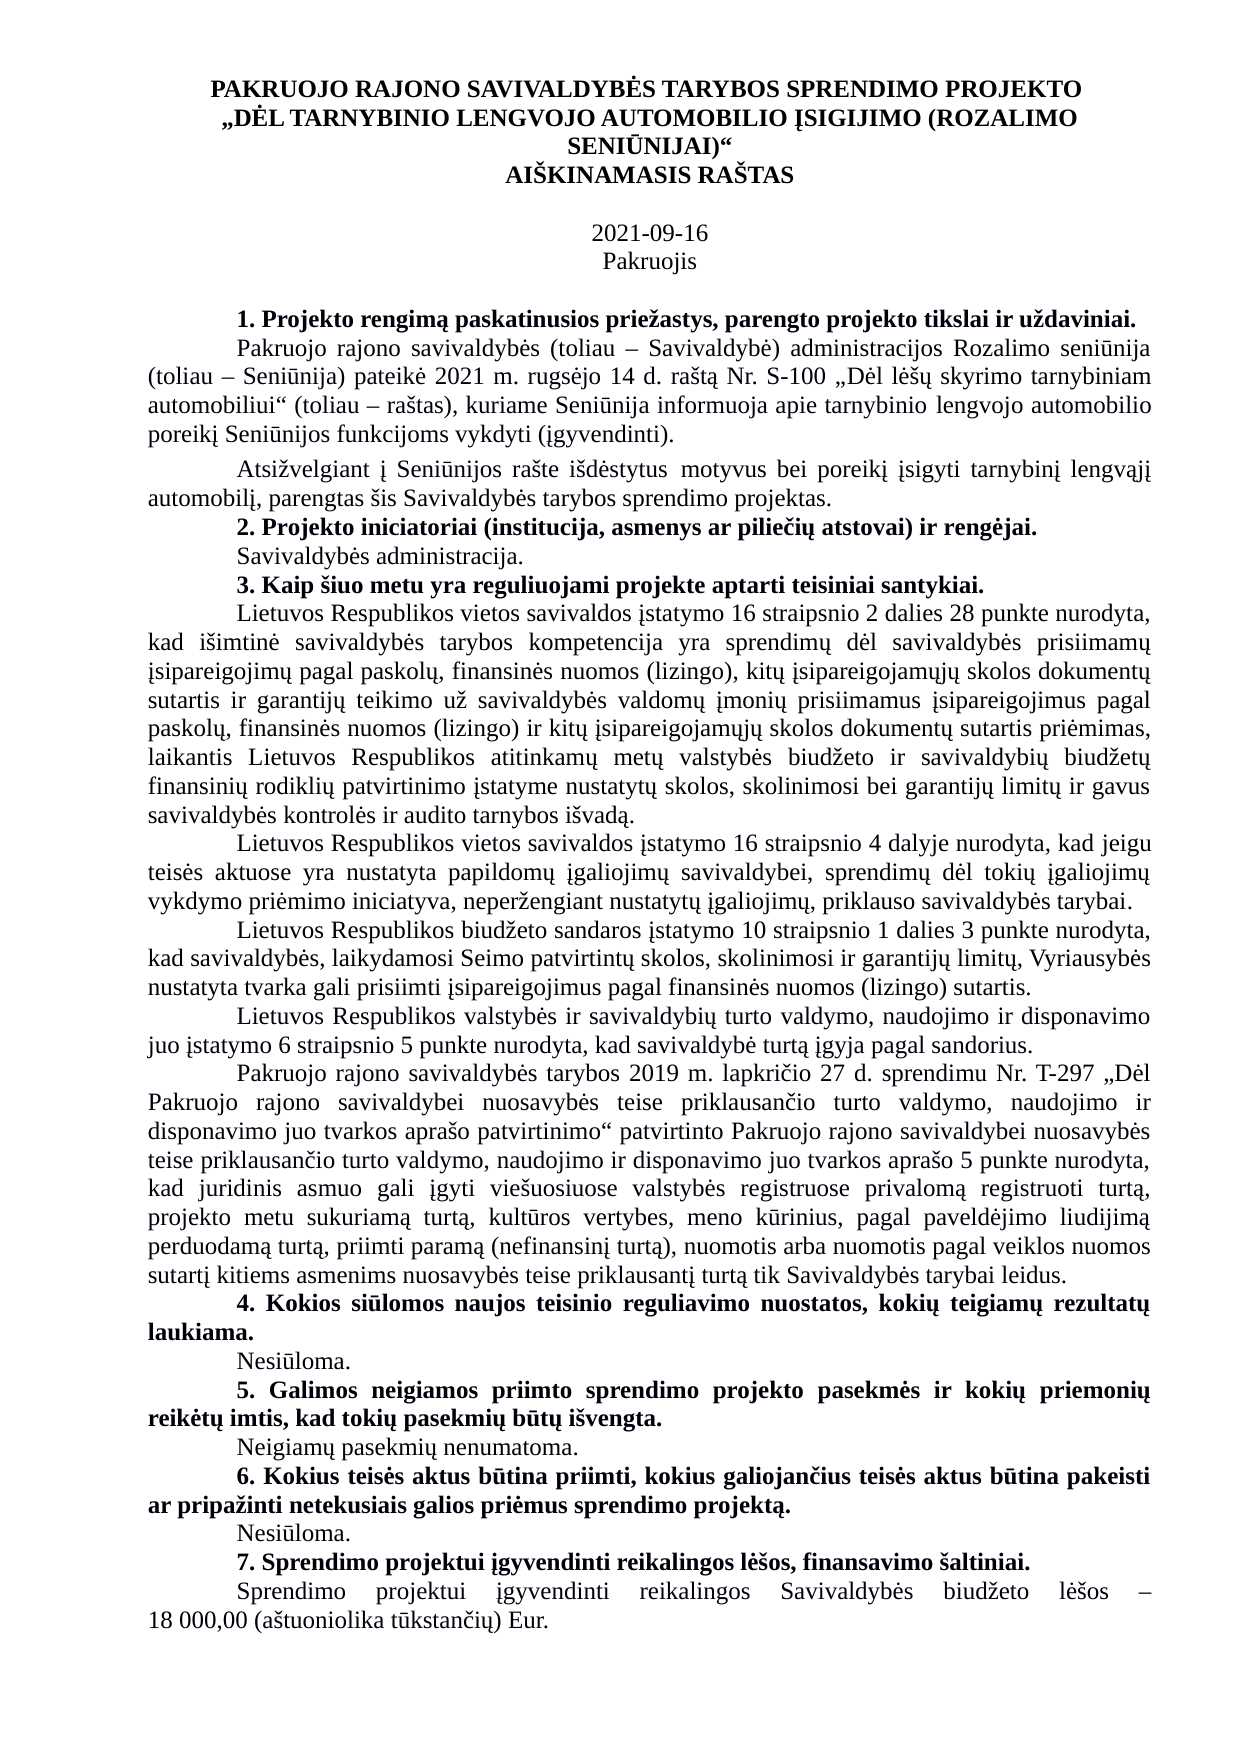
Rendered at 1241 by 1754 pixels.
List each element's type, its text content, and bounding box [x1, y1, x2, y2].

text Pakruojo rajono savivaldybės tarybos 2019 m. lapkričio 27 d. sprendimu Nr. T-297 „Dėl Pakruojo rajono savivaldybei nuosavybės teise priklausančio turto valdymo, naudojimo ir disponavimo juo tvarkos aprašo patvirtinimo“ patvirtinto Pakruojo rajono savivaldybei nuosavybės teise priklausančio turto valdymo, naudojimo ir disponavimo juo tvarkos aprašo 5 punkte nurodyta, kad juridinis asmuo gali įgyti viešuosiuose valstybės registruose privalomą registruoti turtą, projekto metu sukuriamą turtą, kultūros vertybes, meno kūrinius, pagal paveldėjimo liudijimą perduodamą turtą, priimti paramą (nefinansinį turtą), nuomotis arba nuomotis pagal veiklos nuomos sutartį kitiems asmenims nuosavybės teise priklausantį turtą tik Savivaldybės tarybai leidus. [148, 1058, 1152, 1288]
text 3. Kaip šiuo metu yra reguliuojami projekte aptarti teisiniai santykiai. [148, 570, 1152, 598]
text Lietuvos Respublikos vietos savivaldos įstatymo 16 straipsnio 2 dalies 28 punkte nurodyta, kad išimtinė savivaldybės tarybos kompetencija yra sprendimų dėl savivaldybės prisiimamų įsipareigojimų pagal paskolų, finansinės nuomos (lizingo), kitų įsipareigojamųjų skolos dokumentų sutartis ir garantijų teikimo už savivaldybės valdomų įmonių prisiimamus įsipareigojimus pagal paskolų, finansinės nuomos (lizingo) ir kitų įsipareigojamųjų skolos dokumentų sutartis priėmimas, laikantis Lietuvos Respublikos atitinkamų metų valstybės biudžeto ir savivaldybių biudžetų finansinių rodiklių patvirtinimo įstatyme nustatytų skolos, skolinimosi bei garantijų limitų ir gavus savivaldybės kontrolės ir audito tarnybos išvadą. [148, 598, 1152, 828]
text Atsižvelgiant į Seniūnijos rašte išdėstytus motyvus bei poreikį įsigyti tarnybinį lengvąjį automobilį, parengtas šis Savivaldybės tarybos sprendimo projektas. [148, 448, 1152, 512]
text Nesiūloma. [148, 1346, 1152, 1375]
text 2. Projekto iniciatoriai (institucija, asmenys ar piliečių atstovai) ir rengėjai. [148, 512, 1152, 541]
text Pakruojis [148, 246, 1152, 275]
text Nesiūloma. [148, 1518, 1152, 1547]
text 1. Projekto rengimą paskatinusios priežastys, parengto projekto tikslai ir uždaviniai. [148, 304, 1152, 333]
text 6. Kokius teisės aktus būtina priimti, kokius galiojančius teisės aktus būtina pakeisti ar pripažinti netekusiais galios priėmus sprendimo projektą. [148, 1461, 1152, 1518]
text AIŠKINAMASIS RAŠTAS [148, 160, 1152, 189]
text „DĖL TARNYBINIO LENGVOJO AUTOMOBILIO ĮSIGIJIMO (ROZALIMO SENIŪNIJAI)“ [148, 103, 1152, 160]
text Pakruojo rajono savivaldybės (toliau – Savivaldybė) administracijos Rozalimo seniūnija (toliau – Seniūnija) pateikė 2021 m. rugsėjo 14 d. raštą Nr. S-100 „Dėl lėšų skyrimo tarnybiniam automobiliui“ (toliau – raštas), kuriame Seniūnija informuoja apie tarnybinio lengvojo automobilio poreikį Seniūnijos funkcijoms vykdyti (įgyvendinti). [148, 333, 1152, 448]
text Lietuvos Respublikos vietos savivaldos įstatymo 16 straipsnio 4 dalyje nurodyta, kad jeigu teisės aktuose yra nustatyta papildomų įgaliojimų savivaldybei, sprendimų dėl tokių įgaliojimų vykdymo priėmimo iniciatyva, neperžengiant nustatytų įgaliojimų, priklauso savivaldybės tarybai. [148, 828, 1152, 915]
text Lietuvos Respublikos biudžeto sandaros įstatymo 10 straipsnio 1 dalies 3 punkte nurodyta, kad savivaldybės, laikydamosi Seimo patvirtintų skolos, skolinimosi ir garantijų limitų, Vyriausybės nustatyta tvarka gali prisiimti įsipareigojimus pagal finansinės nuomos (lizingo) sutartis. [148, 915, 1152, 1001]
text 7. Sprendimo projektui įgyvendinti reikalingos lėšos, finansavimo šaltiniai. [148, 1547, 1152, 1576]
text Neigiamų pasekmių nenumatoma. [148, 1432, 1152, 1461]
text 4. Kokios siūlomos naujos teisinio reguliavimo nuostatos, kokių teigiamų rezultatų laukiama. [148, 1288, 1152, 1346]
text Savivaldybės administracija. [148, 541, 1152, 570]
text Lietuvos Respublikos valstybės ir savivaldybių turto valdymo, naudojimo ir disponavimo juo įstatymo 6 straipsnio 5 punkte nurodyta, kad savivaldybė turtą įgyja pagal sandorius. [148, 1001, 1152, 1058]
text 5. Galimos neigiamos priimto sprendimo projekto pasekmės ir kokių priemonių reikėtų imtis, kad tokių pasekmių būtų išvengta. [148, 1375, 1152, 1432]
text 2021-09-16 [148, 218, 1152, 246]
text Sprendimo projektui įgyvendinti reikalingos Savivaldybės biudžeto lėšos – 18 000,00 (aštuoniolika tūkstančių) Eur. [148, 1576, 1152, 1633]
text PAKRUOJO RAJONO SAVIVALDYBĖS TARYBOS SPRENDIMO PROJEKTO [148, 74, 1152, 103]
